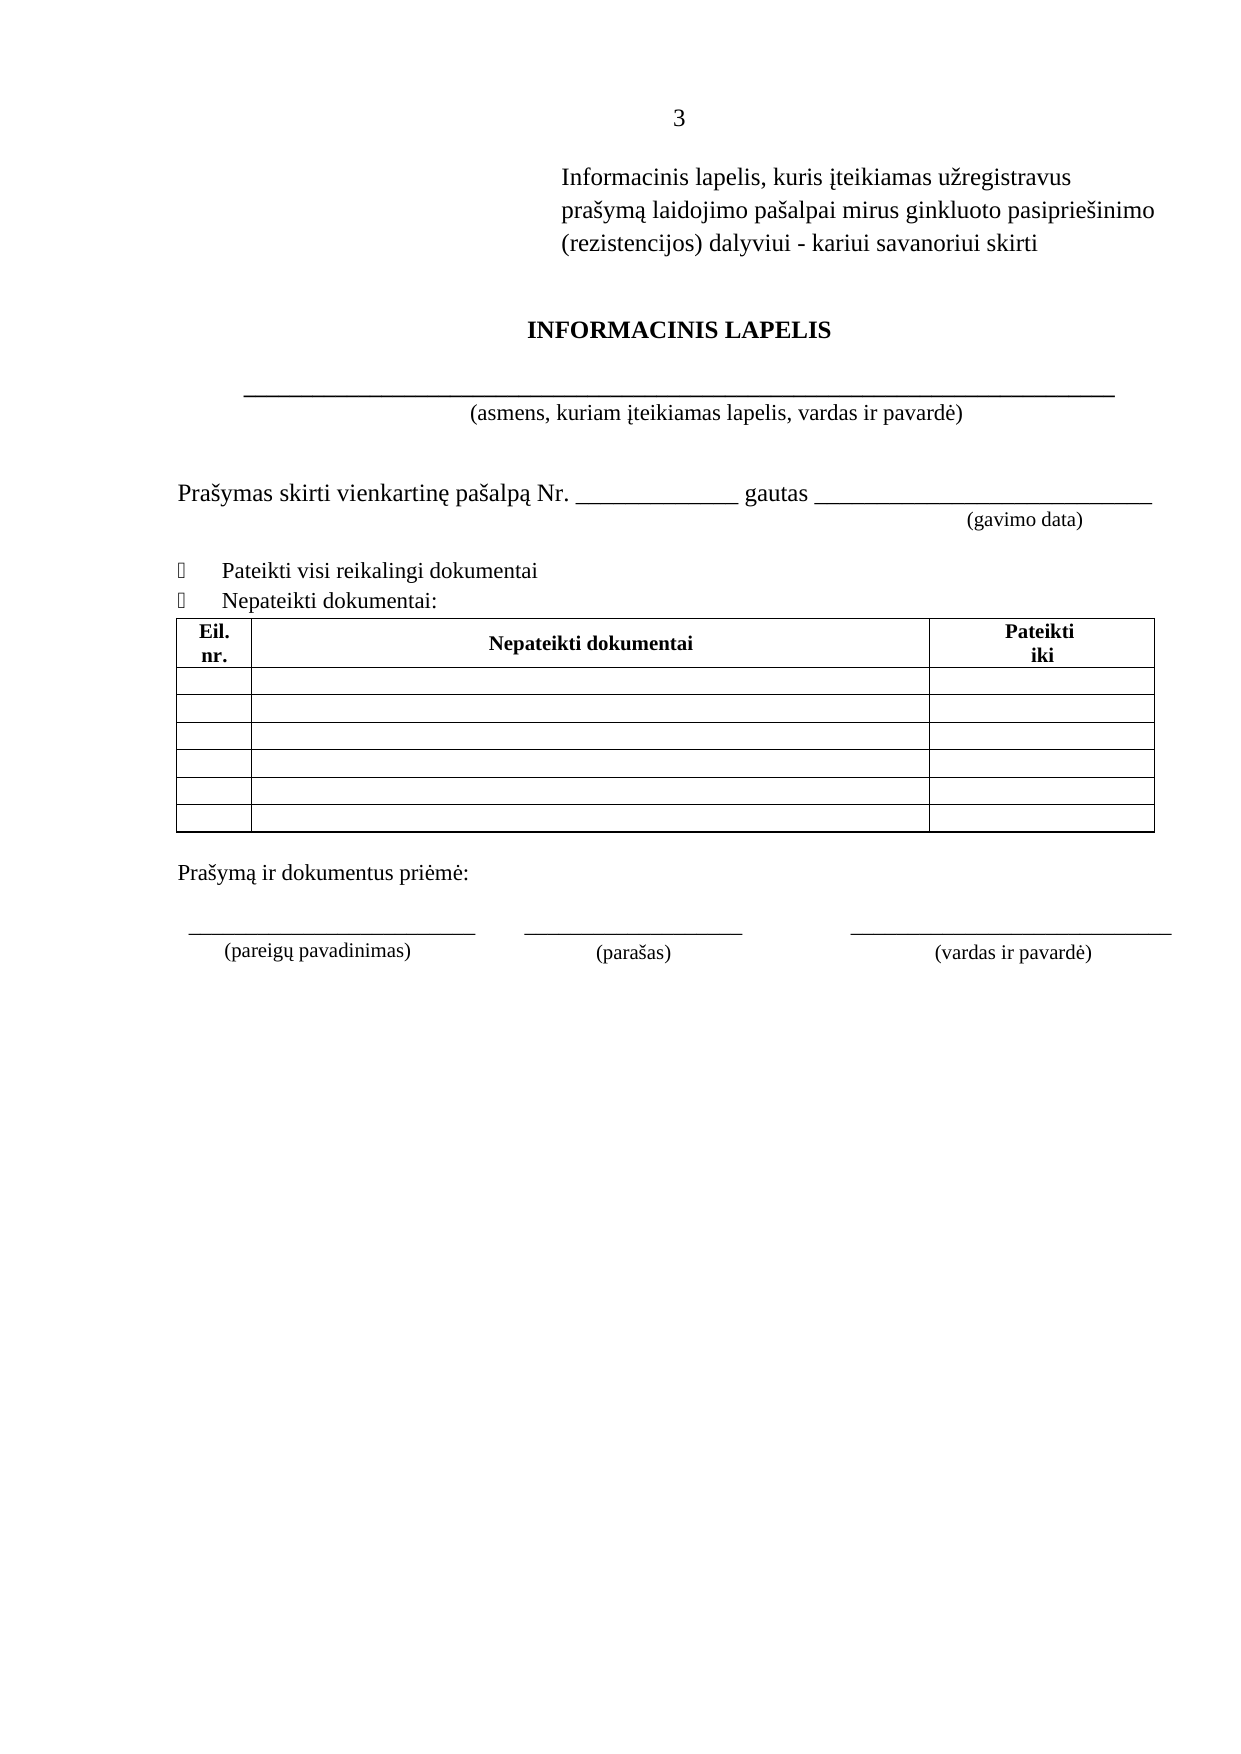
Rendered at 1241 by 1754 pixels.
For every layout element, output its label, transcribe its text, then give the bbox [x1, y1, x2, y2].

text ____________________________________________________________________________ [177, 373, 1181, 399]
table_cell [177, 750, 251, 777]
table_cell [930, 805, 1154, 831]
table_header _________________________ (pareigų pavadinimas) [177, 911, 507, 964]
table_cell [252, 723, 929, 749]
table_cell [252, 668, 929, 694]
table_cell [930, 778, 1154, 804]
table_cell [177, 668, 251, 694]
text  Nepateikti dokumentai: [177, 588, 1181, 614]
text Informacinis lapelis, kuris įteikiamas užregistravus [177, 162, 1181, 190]
table_header Pateikti iki [930, 619, 1154, 667]
table_cell [177, 778, 251, 804]
text (asmens, kuriam įteikiamas lapelis, vardas ir pavardė) [177, 399, 1181, 426]
table_cell [252, 778, 929, 804]
table_cell [252, 750, 929, 777]
table_cell [177, 695, 251, 722]
table_cell [252, 805, 929, 831]
table_cell [930, 750, 1154, 777]
text INFORMACINIS LAPELIS [177, 315, 1181, 344]
text (rezistencijos) dalyviui - kariui savanoriui skirti [177, 228, 1181, 256]
table_cell [177, 805, 251, 831]
text Prašymą ir dokumentus priėmė: [177, 859, 1181, 885]
text (gavimo data) [177, 507, 1181, 531]
table_cell [177, 723, 251, 749]
table_header Nepateikti dokumentai [252, 619, 929, 667]
table_cell [930, 723, 1154, 749]
text  Pateikti visi reikalingi dokumentai [177, 557, 1181, 584]
table_header Eil. nr. [177, 619, 251, 667]
table_cell [930, 695, 1154, 722]
table_cell [930, 668, 1154, 694]
table_header ___________________ ____________________________ (parašas) (vardas ir pavardė) [507, 911, 1186, 964]
table_cell [252, 695, 929, 722]
text prašymą laidojimo pašalpai mirus ginkluoto pasipriešinimo [177, 195, 1181, 223]
text Prašymas skirti vienkartinę pašalpą Nr. _____________ gautas ___________________________ [177, 478, 1181, 507]
